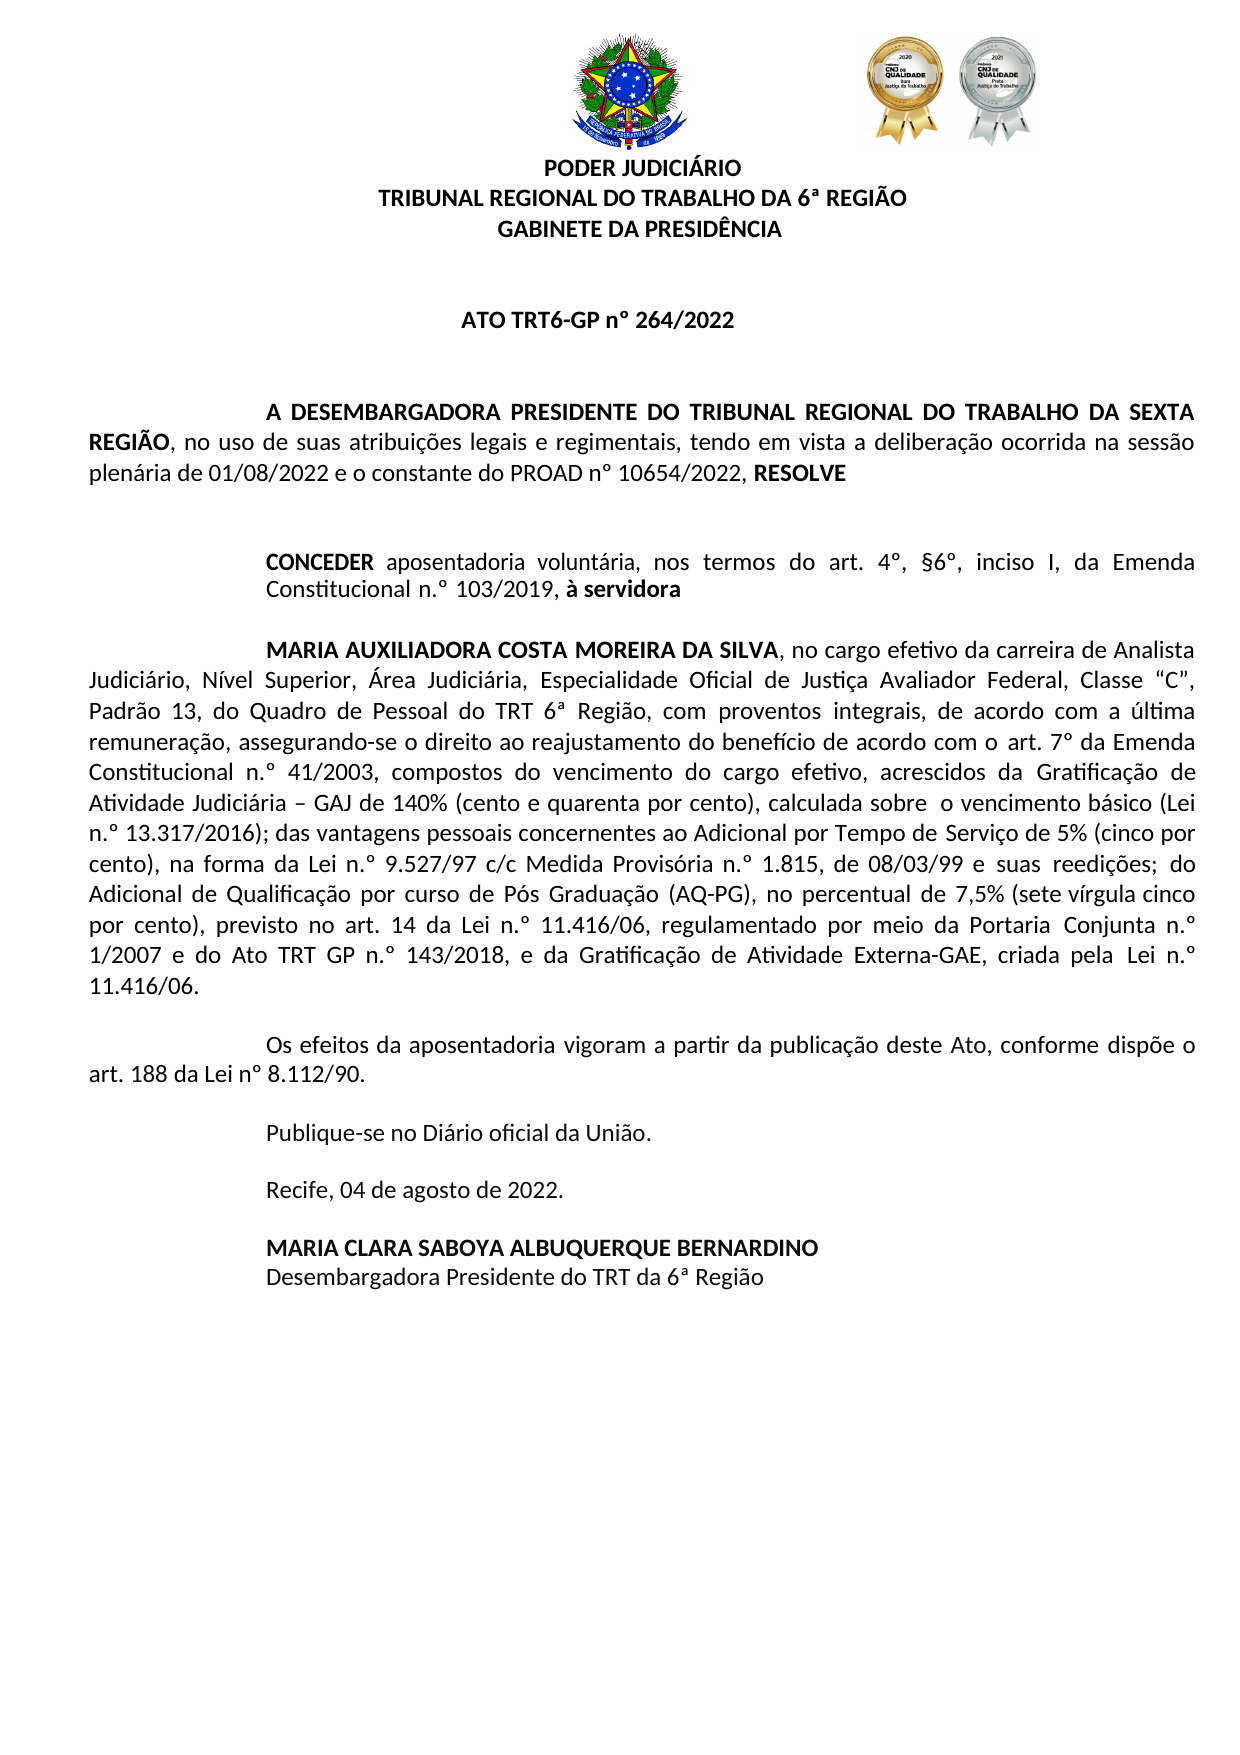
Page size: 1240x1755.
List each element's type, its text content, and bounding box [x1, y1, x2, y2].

text GABINETE DA PRESIDÊNCIA [89, 213, 1197, 243]
text Desembargadora Presidente do TRT da 6ª Região [89, 1263, 1196, 1292]
text A DESEMBARGADORA PRESIDENTE DO TRIBUNAL REGIONAL DO TRABALHO DA SEXTA REGIÃO, no uso de suas atribuições legais e regimentais, tendo em vista a deliberação ocorrida na sessão plenária de 01/08/2022 e o constante do PROAD nº 10654/2022, RESOLVE [89, 396, 1196, 488]
text Recife, 04 de agosto de 2022. [89, 1176, 1196, 1205]
text MARIA AUXILIADORA COSTA MOREIRA DA SILVA, no cargo efetivo da carreira de Analista Judiciário, Nível Superior, Área Judiciária, Especialidade Oficial de Justiça Avaliador Federal, Classe “C”, Padrão 13, do Quadro de Pessoal do TRT 6ª Região, com proventos integrais, de acordo com a última remuneração, assegurando-se o direito ao reajustamento do benefício de acordo com o art. 7º da Emenda Constitucional n.º 41/2003, compostos do vencimento do cargo efetivo, acrescidos da Gratificação de Atividade Judiciária – GAJ de 140% (cento e quarenta por cento), calculada sobre o vencimento básico (Lei n.º 13.317/2016); das vantagens pessoais concernentes ao Adicional por Tempo de Serviço de 5% (cinco por cento), na forma da Lei n.º 9.527/97 c/c Medida Provisória n.º 1.815, de 08/03/99 e suas reedições; do Adicional de Qualificação por curso de Pós Graduação (AQ-PG), no percentual de 7,5% (sete vírgula cinco por cento), previsto no art. 14 da Lei n.º 11.416/06, regulamentado por meio da Portaria Conjunta n.º 1/2007 e do Ato TRT GP n.º 143/2018, e da Gratificação de Atividade Externa-GAE, criada pela Lei n.º 11.416/06. [89, 634, 1196, 1000]
text TRIBUNAL REGIONAL DO TRABALHO DA 6ª REGIÃO [89, 182, 1197, 213]
text CONCEDER aposentadoria voluntária, nos termos do art. 4º, §6º, inciso I, da Emenda Constitucional n.º 103/2019, à servidora [266, 549, 1196, 603]
picture [566, 30, 690, 152]
text ATO TRT6-GP nº 264/2022 [89, 304, 1107, 335]
text MARIA CLARA SABOYA ALBUQUERQUE BERNARDINO [89, 1234, 1196, 1263]
text PODER JUDICIÁRIO [89, 152, 1197, 182]
text Publique-se no Diário oficial da União. [89, 1118, 1196, 1147]
text Os efeitos da aposentadoria vigoram a partir da publicação deste Ato, conforme dispõe o art. 188 da Lei nº 8.112/90. [89, 1031, 1196, 1089]
picture [858, 30, 1042, 150]
